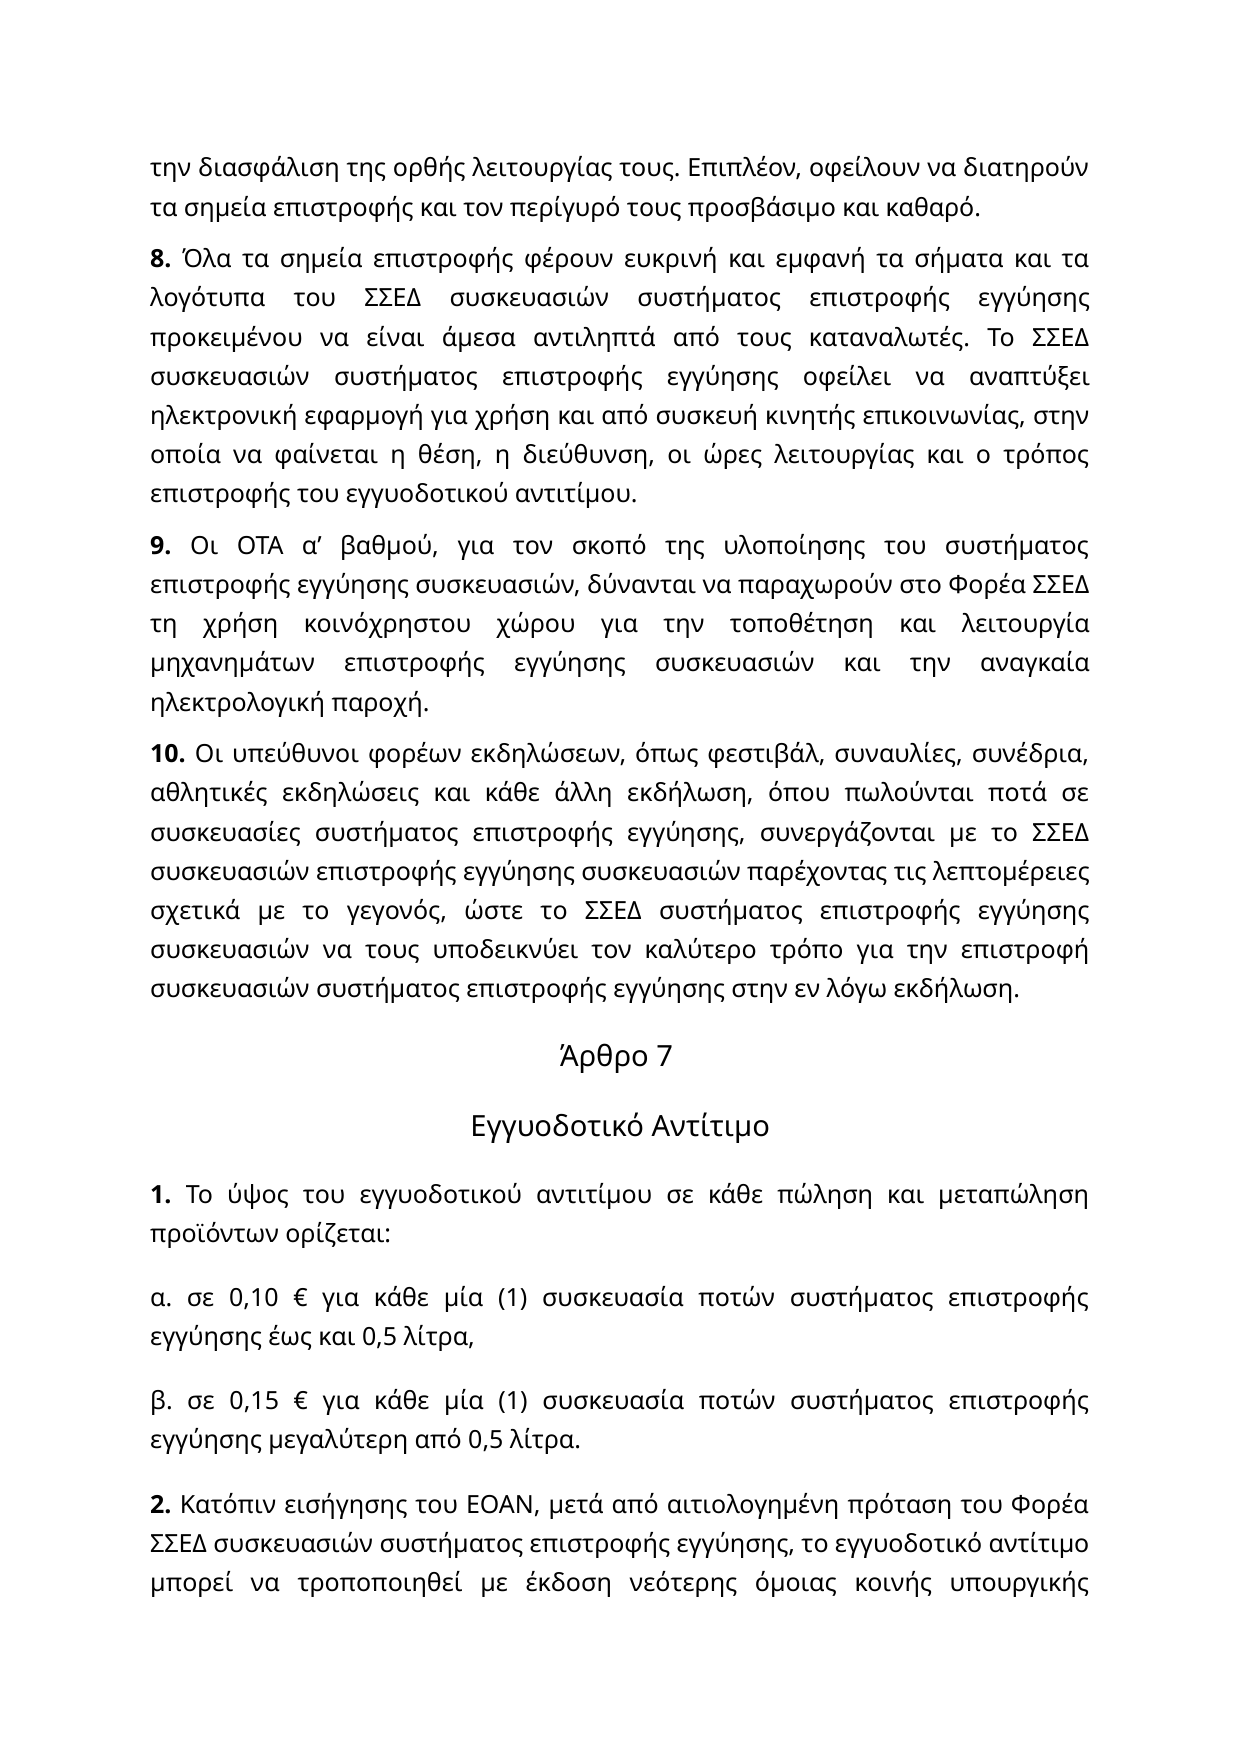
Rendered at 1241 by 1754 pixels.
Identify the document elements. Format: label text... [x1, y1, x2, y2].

text α. σε 0,10 € για κάθε μία (1) συσκευασία ποτών συστήματος επιστροφής εγγύησης έως και 0,5 λίτρα, [150, 1279, 1090, 1353]
text β. σε 0,15 € για κάθε μία (1) συσκευασία ποτών συστήματος επιστροφής εγγύησης μεγαλύτερη από 0,5 λίτρα. [150, 1383, 1090, 1456]
text 10. Οι υπεύθυνοι φορέων εκδηλώσεων, όπως φεστιβάλ, συναυλίες, συνέδρια, αθλητικές εκδηλώσεις και κάθε άλλη εκδήλωση, όπου πωλούνται ποτά σε συσκευασίες συστήματος επιστροφής εγγύησης, συνεργάζονται με το ΣΣΕΔ συσκευασιών επιστροφής εγγύησης συσκευασιών παρέχοντας τις λεπτομέρειες σχετικά με το γεγονός, ώστε το ΣΣΕΔ συστήματος επιστροφής εγγύησης συσκευασιών να τους υποδεικνύει τον καλύτερο τρόπο για την επιστροφή συσκευασιών συστήματος επιστροφής εγγύησης στην εν λόγω εκδήλωση. [150, 736, 1090, 1005]
text 1. Το ύψος του εγγυοδοτικού αντιτίμου σε κάθε πώληση και μεταπώληση προϊόντων ορίζεται: [150, 1176, 1090, 1249]
text 9. Οι ΟΤΑ α’ βαθμού, για τον σκοπό της υλοποίησης του συστήματος επιστροφής εγγύησης συσκευασιών, δύνανται να παραχωρούν στο Φορέα ΣΣΕΔ τη χρήση κοινόχρηστου χώρου για την τοποθέτηση και λειτουργία μηχανημάτων επιστροφής εγγύησης συσκευασιών και την αναγκαία ηλεκτρολογική παροχή. [150, 527, 1090, 718]
subtitle Εγγυοδοτικό Αντίτιμο [150, 1106, 1090, 1145]
text 8. Όλα τα σημεία επιστροφής φέρουν ευκρινή και εμφανή τα σήματα και τα λογότυπα του ΣΣΕΔ συσκευασιών συστήματος επιστροφής εγγύησης προκειμένου να είναι άμεσα αντιληπτά από τους καταναλωτές. Το ΣΣΕΔ συσκευασιών συστήματος επιστροφής εγγύησης οφείλει να αναπτύξει ηλεκτρονική εφαρμογή για χρήση και από συσκευή κινητής επικοινωνίας, στην οποία να φαίνεται η θέση, η διεύθυνση, οι ώρες λειτουργίας και ο τρόπος επιστροφής του εγγυοδοτικού αντιτίμου. [150, 241, 1090, 510]
text 2. Κατόπιν εισήγησης του ΕΟΑΝ, μετά από αιτιολογημένη πρόταση του Φορέα ΣΣΕΔ συσκευασιών συστήματος επιστροφής εγγύησης, το εγγυοδοτικό αντίτιμο μπορεί να τροποποιηθεί με έκδοση νεότερης όμοιας κοινής υπουργικής [150, 1486, 1090, 1599]
text την διασφάλιση της ορθής λειτουργίας τους. Επιπλέον, οφείλουν να διατηρούν τα σημεία επιστροφής και τον περίγυρό τους προσβάσιμο και καθαρό. [150, 150, 1090, 223]
subtitle Άρθρο 7 [150, 1035, 1090, 1075]
